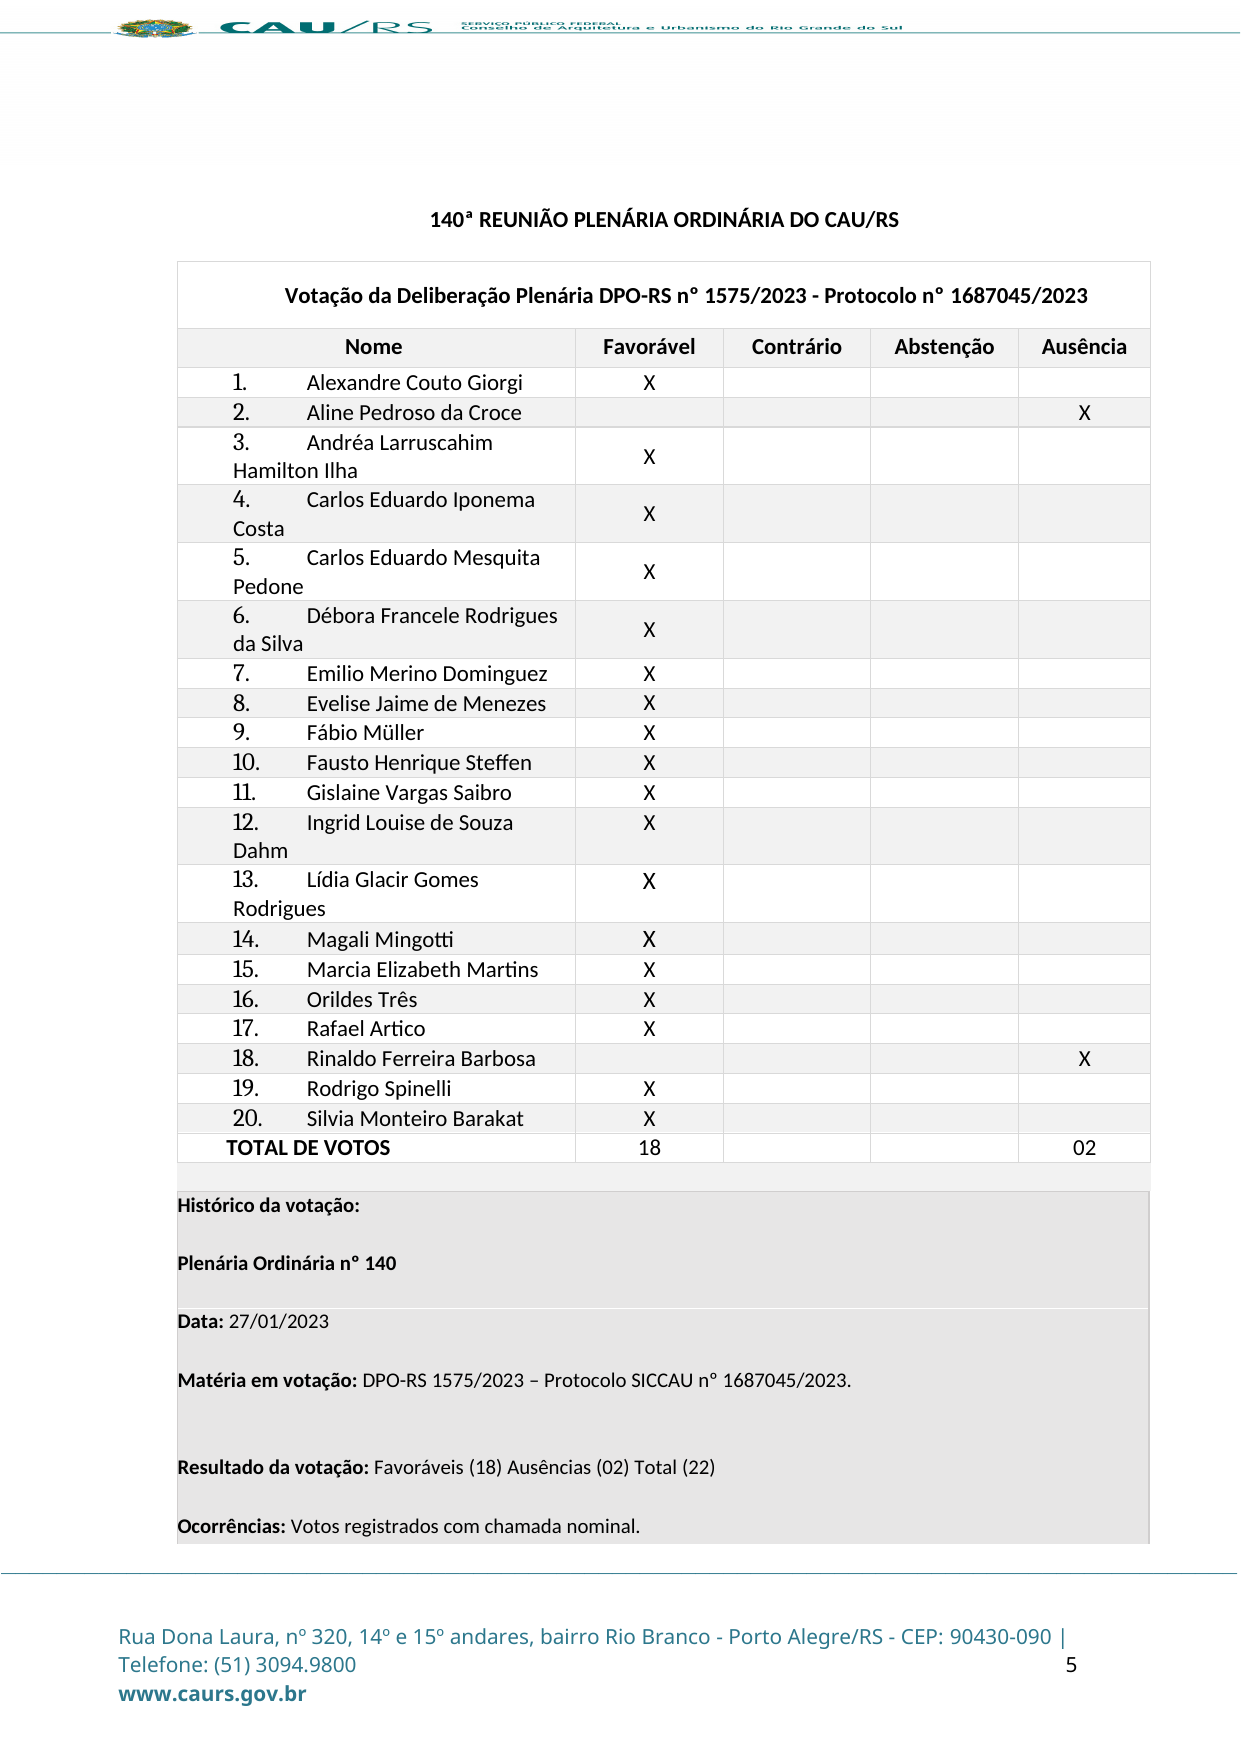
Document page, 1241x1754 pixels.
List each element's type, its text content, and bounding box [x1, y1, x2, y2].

table_cell [871, 398, 1018, 426]
table_cell [724, 808, 870, 864]
table_cell [724, 955, 870, 983]
table_cell Alexandre Couto Giorgi [178, 368, 575, 397]
table_cell [724, 1104, 870, 1132]
table_cell Data: 27/01/2023 Matéria em votação: DPO-RS 1575/2023 – Protocolo SICCAU nº 1687045/2023. [178, 1309, 1148, 1454]
table_cell [724, 1074, 870, 1103]
table_header Histórico da votação: [178, 1192, 1148, 1250]
table_cell Magali Mingotti [178, 923, 575, 954]
table_cell [1019, 485, 1150, 542]
table_cell Marcia Elizabeth Martins [178, 955, 575, 983]
table_cell [1019, 601, 1150, 658]
table_cell X [576, 985, 723, 1013]
table_cell X [576, 923, 723, 954]
table_cell [871, 1134, 1018, 1162]
table_cell X [576, 1074, 723, 1103]
table_header Votação da Deliberação Plenária DPO-RS nº 1575/2023 - Protocolo nº 1687045/2023 [178, 262, 1150, 328]
table_cell X [576, 428, 723, 484]
table_cell [724, 985, 870, 1013]
table_cell X [576, 368, 723, 397]
table_cell Silvia Monteiro Barakat [178, 1104, 575, 1132]
table_cell [871, 778, 1018, 807]
table_cell X [576, 808, 723, 864]
table_cell [1019, 808, 1150, 864]
table_cell Ausência [1019, 329, 1150, 367]
table_cell [871, 1014, 1018, 1043]
table_cell [1019, 689, 1150, 717]
table_cell [724, 428, 870, 484]
table_cell [724, 778, 870, 807]
table_cell Andréa Larruscahim Hamilton Ilha [178, 428, 575, 484]
table_cell [1019, 368, 1150, 397]
table_cell [177, 1163, 723, 1191]
table_cell [1019, 428, 1150, 484]
table_cell [871, 955, 1018, 983]
table_cell [724, 601, 870, 658]
table_cell Plenária Ordinária nº 140 [178, 1250, 1148, 1308]
table_cell X [576, 1104, 723, 1132]
table_cell [871, 865, 1018, 922]
table_cell [724, 748, 870, 777]
table_cell X [576, 778, 723, 807]
table_cell X [576, 543, 723, 600]
table_cell [724, 398, 870, 426]
table_cell [871, 368, 1018, 397]
table_cell [724, 659, 870, 687]
table_cell Ingrid Louise de Souza Dahm [178, 808, 575, 864]
table_cell X [576, 955, 723, 983]
table_cell Carlos Eduardo Iponema Costa [178, 485, 575, 542]
table_cell [1019, 955, 1150, 983]
table_cell [724, 865, 870, 922]
table_cell X [1019, 398, 1150, 426]
table_cell X [576, 659, 723, 687]
table_cell [1019, 1104, 1150, 1132]
table_cell [871, 689, 1018, 717]
table_cell [723, 1163, 871, 1191]
table_cell Fábio Müller [178, 718, 575, 747]
table_cell [724, 368, 870, 397]
table_cell [724, 1044, 870, 1073]
table_cell Gislaine Vargas Saibro [178, 778, 575, 807]
table_cell X [1019, 1044, 1150, 1073]
table_cell Rodrigo Spinelli [178, 1074, 575, 1103]
table_cell [871, 601, 1018, 658]
table_cell Orildes Três [178, 985, 575, 1013]
table_cell Rafael Artico [178, 1014, 575, 1043]
table_cell [871, 659, 1018, 687]
table_cell [724, 689, 870, 717]
table_cell [724, 485, 870, 542]
table_cell [871, 808, 1018, 864]
table_cell 02 [1019, 1134, 1150, 1162]
table_cell Rinaldo Ferreira Barbosa [178, 1044, 575, 1073]
table_cell [724, 1014, 870, 1043]
table_cell Lídia Glacir Gomes Rodrigues [178, 865, 575, 922]
table_cell [1019, 1014, 1150, 1043]
table_cell Abstenção [871, 329, 1018, 367]
table_cell [871, 985, 1018, 1013]
table_cell Aline Pedroso da Croce [178, 398, 575, 426]
table_cell Ocorrências: Votos registrados com chamada nominal. [178, 1513, 1148, 1544]
table_cell [871, 485, 1018, 542]
table_cell Evelise Jaime de Menezes [178, 689, 575, 717]
table_cell TOTAL DE VOTOS [178, 1134, 575, 1162]
table_cell [871, 748, 1018, 777]
table_cell Carlos Eduardo Mesquita Pedone [178, 543, 575, 600]
table_cell X [576, 689, 723, 717]
table_cell [871, 923, 1018, 954]
table_cell X [576, 718, 723, 747]
table_cell Nome [178, 329, 575, 367]
table_cell X [576, 1014, 723, 1043]
table_cell Favorável [576, 329, 723, 367]
table_cell Débora Francele Rodrigues da Silva [178, 601, 575, 658]
table_cell Resultado da votação: Favoráveis (18) Ausências (02) Total (22) [178, 1454, 1148, 1513]
table_cell [724, 923, 870, 954]
table_cell [871, 718, 1018, 747]
table_cell [724, 1134, 870, 1162]
table_cell [724, 718, 870, 747]
table_cell [871, 543, 1018, 600]
table_cell 18 [576, 1134, 723, 1162]
table_cell X [576, 485, 723, 542]
table_cell [1019, 923, 1150, 954]
table_cell [576, 1044, 723, 1073]
table_cell [724, 543, 870, 600]
table_cell X [576, 601, 723, 658]
table_cell [871, 1104, 1018, 1132]
table_cell [1019, 659, 1150, 687]
table_cell X [576, 865, 723, 922]
table_cell Emilio Merino Dominguez [178, 659, 575, 687]
table_cell [1019, 985, 1150, 1013]
table_cell [1019, 718, 1150, 747]
table_cell [871, 1163, 1018, 1191]
table_cell [1019, 543, 1150, 600]
table_cell Contrário [724, 329, 870, 367]
table_cell [1019, 1074, 1150, 1103]
table_cell [871, 428, 1018, 484]
text 140ª REUNIÃO PLENÁRIA ORDINÁRIA DO CAU/RS [177, 205, 1152, 233]
table_cell [1019, 778, 1150, 807]
table_cell [1019, 748, 1150, 777]
table_cell [576, 398, 723, 426]
table_cell [871, 1074, 1018, 1103]
table_cell [1018, 1163, 1151, 1191]
table_cell Fausto Henrique Steffen [178, 748, 575, 777]
table_cell [1019, 865, 1150, 922]
table_cell [871, 1044, 1018, 1073]
table_cell X [576, 748, 723, 777]
